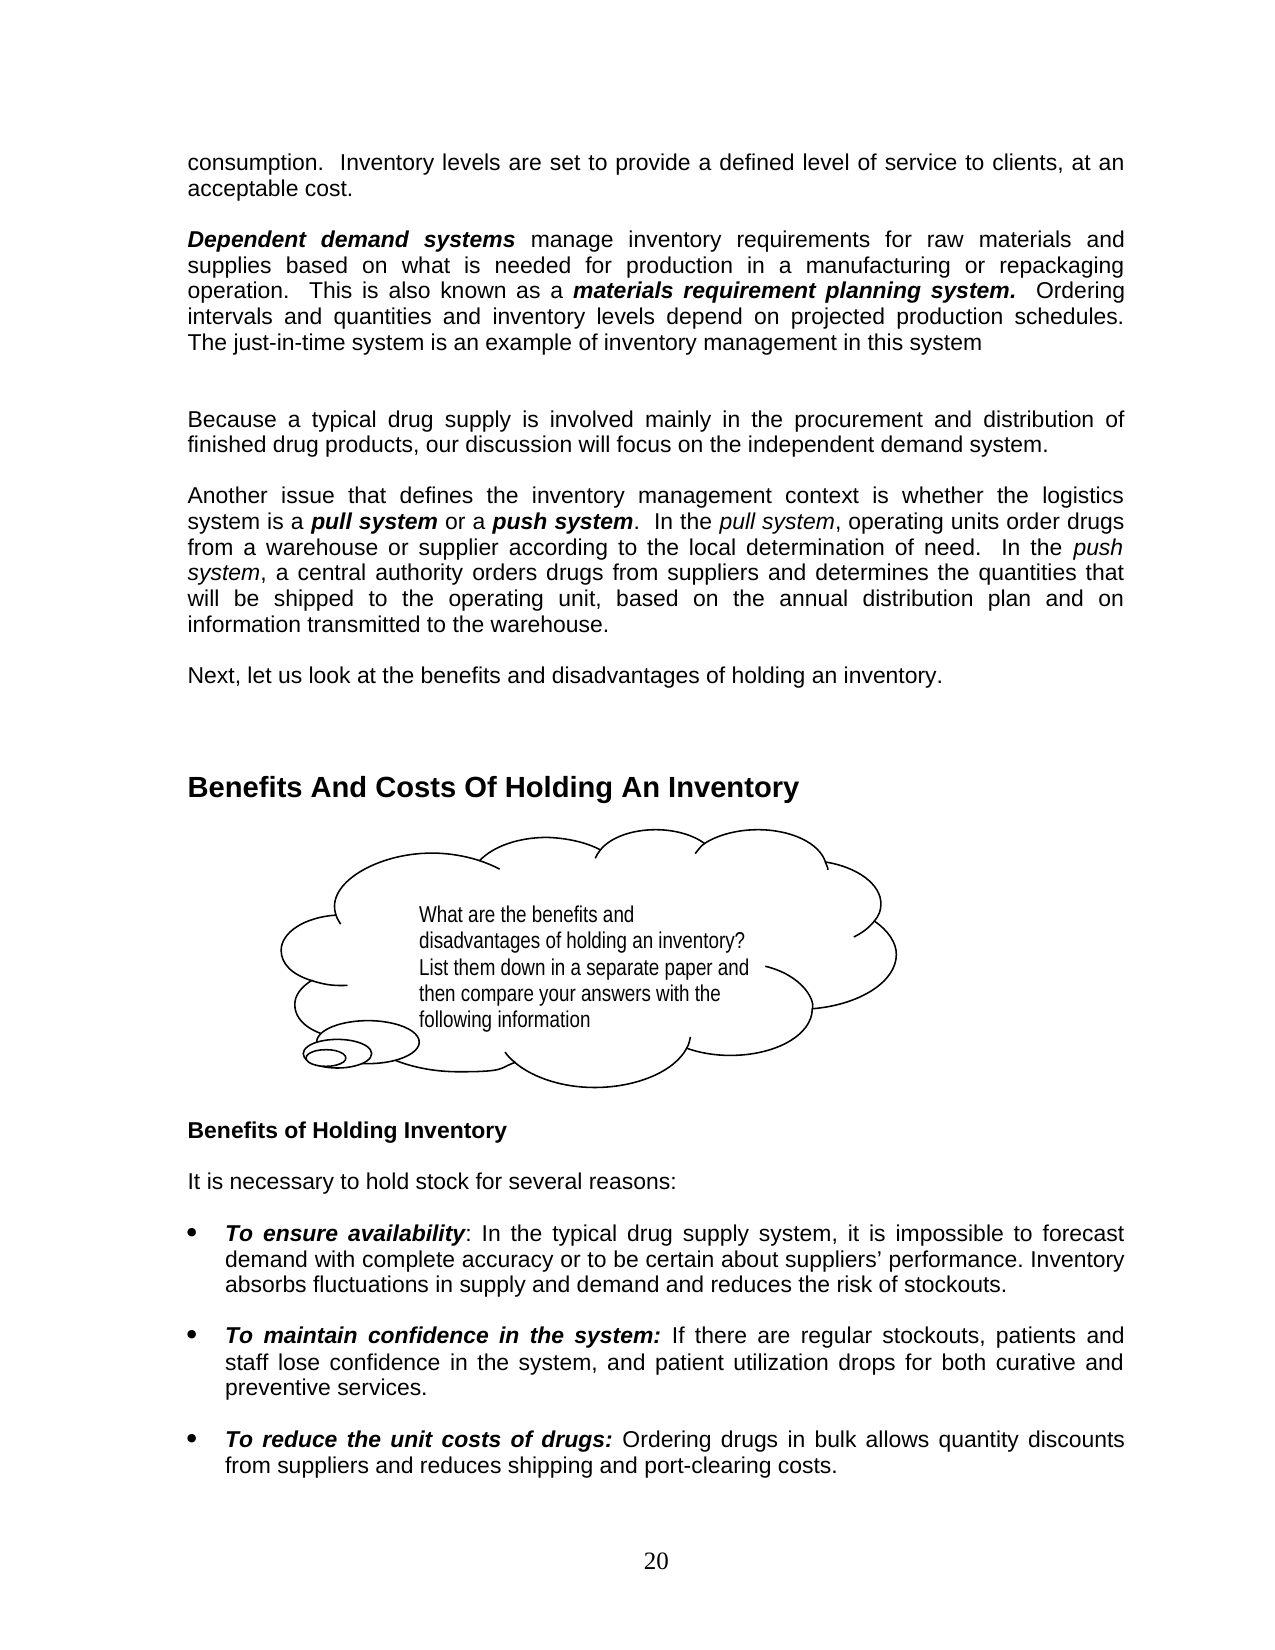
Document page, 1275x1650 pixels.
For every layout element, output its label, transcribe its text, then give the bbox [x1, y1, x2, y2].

list To maintain confidence in the system: If there are regular stockouts, patients and staff lose confidence in the system, and patient utilization drops for both curative and preventive services. [187, 1323, 1125, 1401]
list To reduce the unit costs of drugs: Ordering drugs in bulk allows quantity discounts from suppliers and reduces shipping and port-clearing costs. [187, 1426, 1125, 1478]
text Next, let us look at the benefits and disadvantages of holding an inventory. [187, 662, 1125, 688]
text Dependent demand systems manage inventory requirements for raw materials and supplies based on what is needed for production in a manufacturing or repackaging operation. This is also known as a materials requirement planning system. Ordering intervals and quantities and inventory levels depend on projected production schedules. The just-in-time system is an example of inventory management in this system [187, 227, 1125, 355]
list To ensure availability: In the typical drug supply system, it is impossible to forecast demand with complete accuracy or to be certain about suppliers’ performance. Inventory absorbs fluctuations in supply and demand and reduces the risk of stockouts. [187, 1220, 1125, 1298]
text It is necessary to hold stock for several reasons: [187, 1169, 1125, 1194]
subtitle Benefits And Costs Of Holding An Inventory [187, 771, 1125, 804]
text Another issue that defines the inventory management context is whether the logistics system is a pull system or a push system. In the pull system, operating units order drugs from a warehouse or supplier according to the local determination of need. In the push system, a central authority orders drugs from suppliers and determines the quantities that will be shipped to the operating unit, based on the annual distribution plan and on information transmitted to the warehouse. [187, 483, 1125, 637]
text Because a typical drug supply is involved mainly in the procurement and distribution of finished drug products, our discussion will focus on the independent demand system. [187, 406, 1125, 457]
text consumption. Inventory levels are set to provide a defined level of service to clients, at an acceptable cost. [187, 150, 1125, 201]
text Benefits of Holding Inventory [187, 1118, 1125, 1143]
